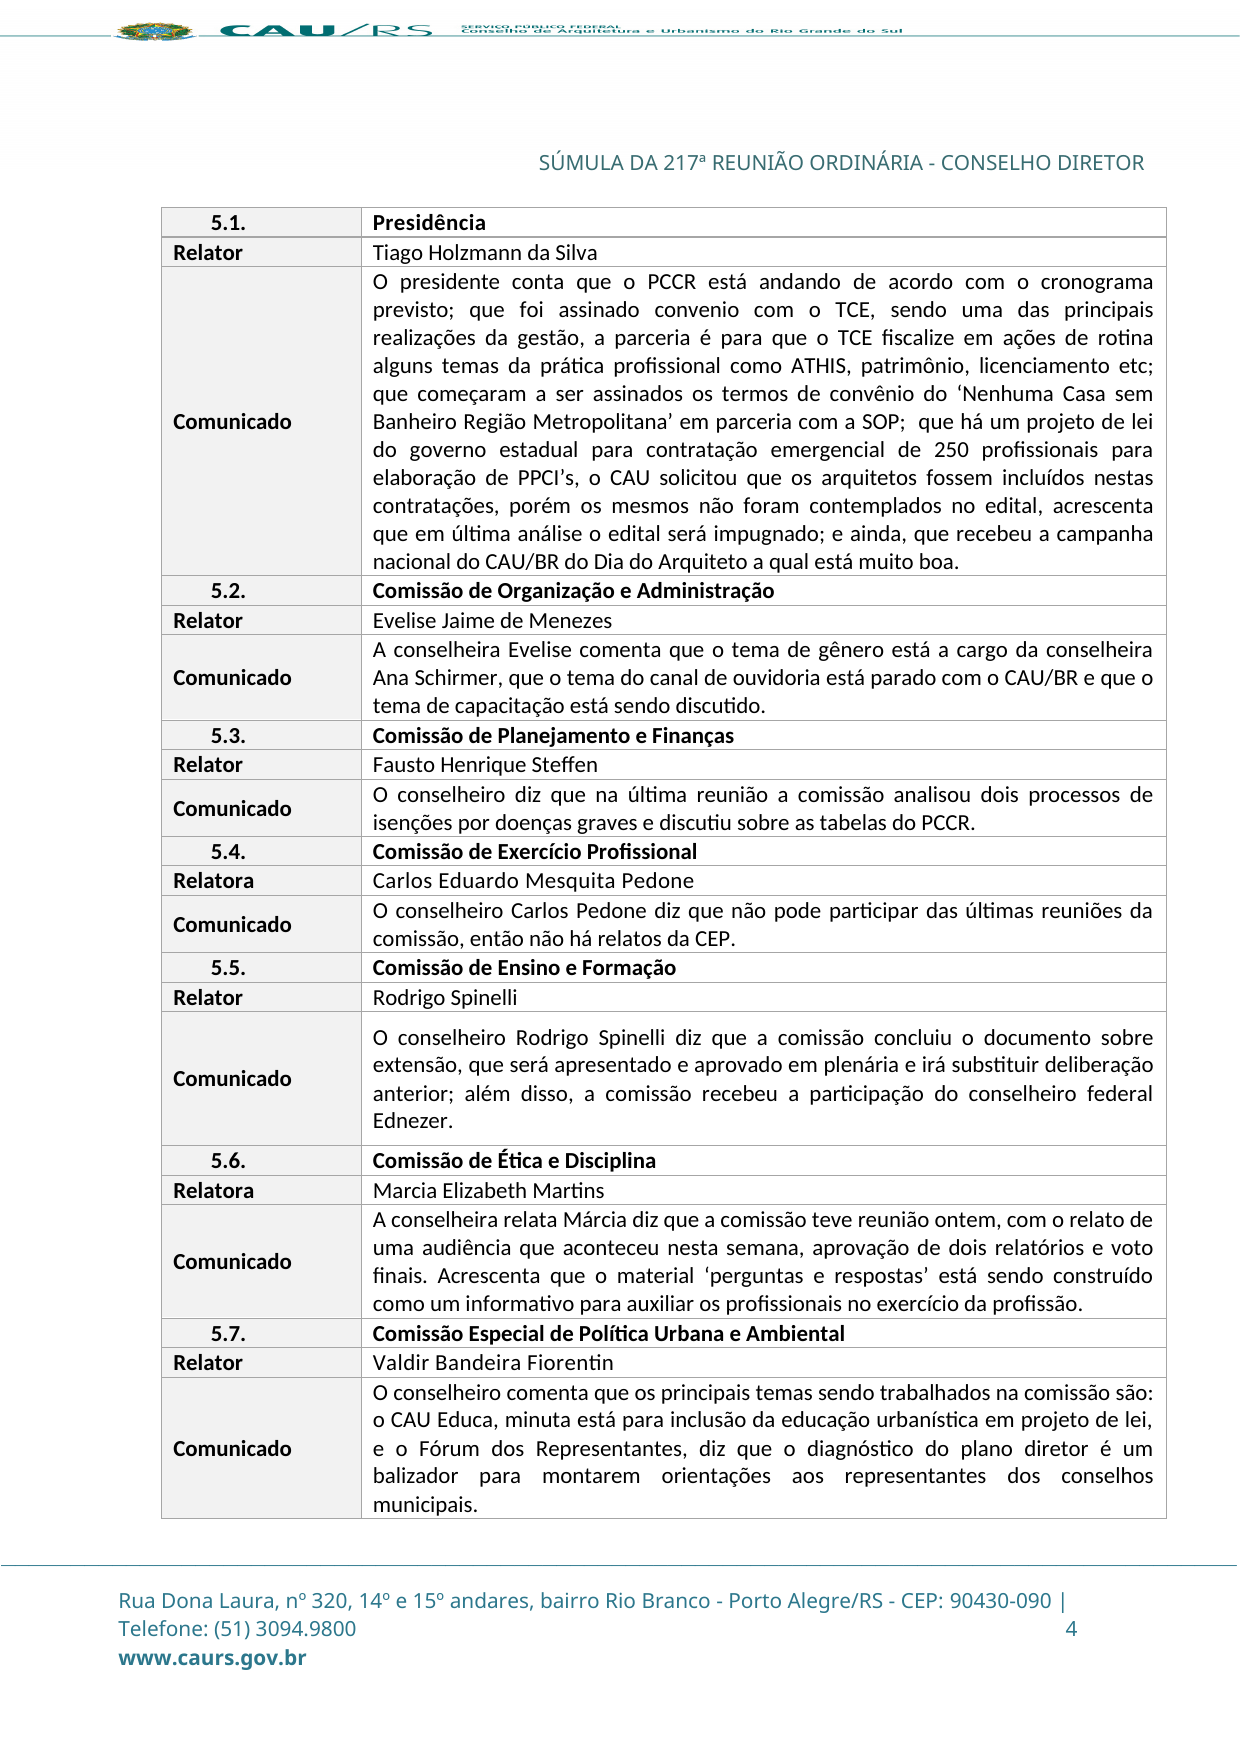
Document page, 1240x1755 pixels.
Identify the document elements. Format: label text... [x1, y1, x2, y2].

table_cell Comunicado [162, 267, 361, 575]
table_cell Comunicado [162, 635, 361, 719]
table_cell [162, 576, 361, 605]
table_cell Marcia Elizabeth Martins [362, 1176, 1166, 1204]
table_cell Comunicado [162, 780, 361, 836]
table_cell Comissão de Exercício Profissional [362, 837, 1166, 865]
table_cell Tiago Holzmann da Silva [362, 238, 1166, 266]
table_cell Relator [162, 1348, 361, 1377]
table_cell Evelise Jaime de Menezes [362, 606, 1166, 634]
table_cell Relator [162, 238, 361, 266]
table_cell Comissão de Ensino e Formação [362, 953, 1166, 982]
table_cell [162, 953, 361, 982]
table_cell Valdir Bandeira Fiorentin [362, 1348, 1166, 1377]
table_cell Comissão de Ética e Disciplina [362, 1146, 1166, 1175]
table_cell [162, 721, 361, 749]
table_cell Comissão Especial de Política Urbana e Ambiental [362, 1319, 1166, 1347]
table_cell Comunicado [162, 1012, 361, 1145]
table_cell Relatora [162, 1176, 361, 1204]
table_cell [162, 837, 361, 865]
table_cell Comunicado [162, 1205, 361, 1317]
table_cell Rodrigo Spinelli [362, 983, 1166, 1011]
table_cell [162, 208, 361, 236]
table_cell Relator [162, 606, 361, 634]
table_cell Relator [162, 750, 361, 779]
table_cell Comissão de Organização e Administração [362, 576, 1166, 605]
table_cell Carlos Eduardo Mesquita Pedone [362, 866, 1166, 895]
table_cell Relator [162, 983, 361, 1011]
table_cell Comunicado [162, 896, 361, 952]
table_cell O conselheiro Carlos Pedone diz que não pode participar das últimas reuniões da comissão, então não há relatos da CEP. [362, 896, 1166, 952]
table_cell Fausto Henrique Steffen [362, 750, 1166, 779]
table_cell A conselheira relata Márcia diz que a comissão teve reunião ontem, com o relato de uma audiência que aconteceu nesta semana, aprovação de dois relatórios e voto finais. Acrescenta que o material ‘perguntas e respostas’ está sendo construído como um informativo para auxiliar os profissionais no exercício da profissão. [362, 1205, 1166, 1317]
table_cell Comissão de Planejamento e Finanças [362, 721, 1166, 749]
table_cell Comunicado [162, 1378, 361, 1518]
table_cell O conselheiro Rodrigo Spinelli diz que a comissão concluiu o documento sobre extensão, que será apresentado e aprovado em plenária e irá substituir deliberação anterior; além disso, a comissão recebeu a participação do conselheiro federal Ednezer. [362, 1012, 1166, 1145]
table_cell O conselheiro comenta que os principais temas sendo trabalhados na comissão são: o CAU Educa, minuta está para inclusão da educação urbanística em projeto de lei, e o Fórum dos Representantes, diz que o diagnóstico do plano diretor é um balizador para montarem orientações aos representantes dos conselhos municipais. [362, 1378, 1166, 1518]
table_cell Relatora [162, 866, 361, 895]
table_cell [162, 1146, 361, 1175]
table_cell [162, 1319, 361, 1347]
table_cell Presidência [362, 208, 1166, 236]
table_cell O conselheiro diz que na última reunião a comissão analisou dois processos de isenções por doenças graves e discutiu sobre as tabelas do PCCR. [362, 780, 1166, 836]
table_cell A conselheira Evelise comenta que o tema de gênero está a cargo da conselheira Ana Schirmer, que o tema do canal de ouvidoria está parado com o CAU/BR e que o tema de capacitação está sendo discutido. [362, 635, 1166, 719]
table_cell O presidente conta que o PCCR está andando de acordo com o cronograma previsto; que foi assinado convenio com o TCE, sendo uma das principais realizações da gestão, a parceria é para que o TCE fiscalize em ações de rotina alguns temas da prática profissional como ATHIS, patrimônio, licenciamento etc; que começaram a ser assinados os termos de convênio do ‘Nenhuma Casa sem Banheiro Região Metropolitana’ em parceria com a SOP; que há um projeto de lei do governo estadual para contratação emergencial de 250 profissionais para elaboração de PPCI’s, o CAU solicitou que os arquitetos fossem incluídos nestas contratações, porém os mesmos não foram contemplados no edital, acrescenta que em última análise o edital será impugnado; e ainda, que recebeu a campanha nacional do CAU/BR do Dia do Arquiteto a qual está muito boa. [362, 267, 1166, 575]
